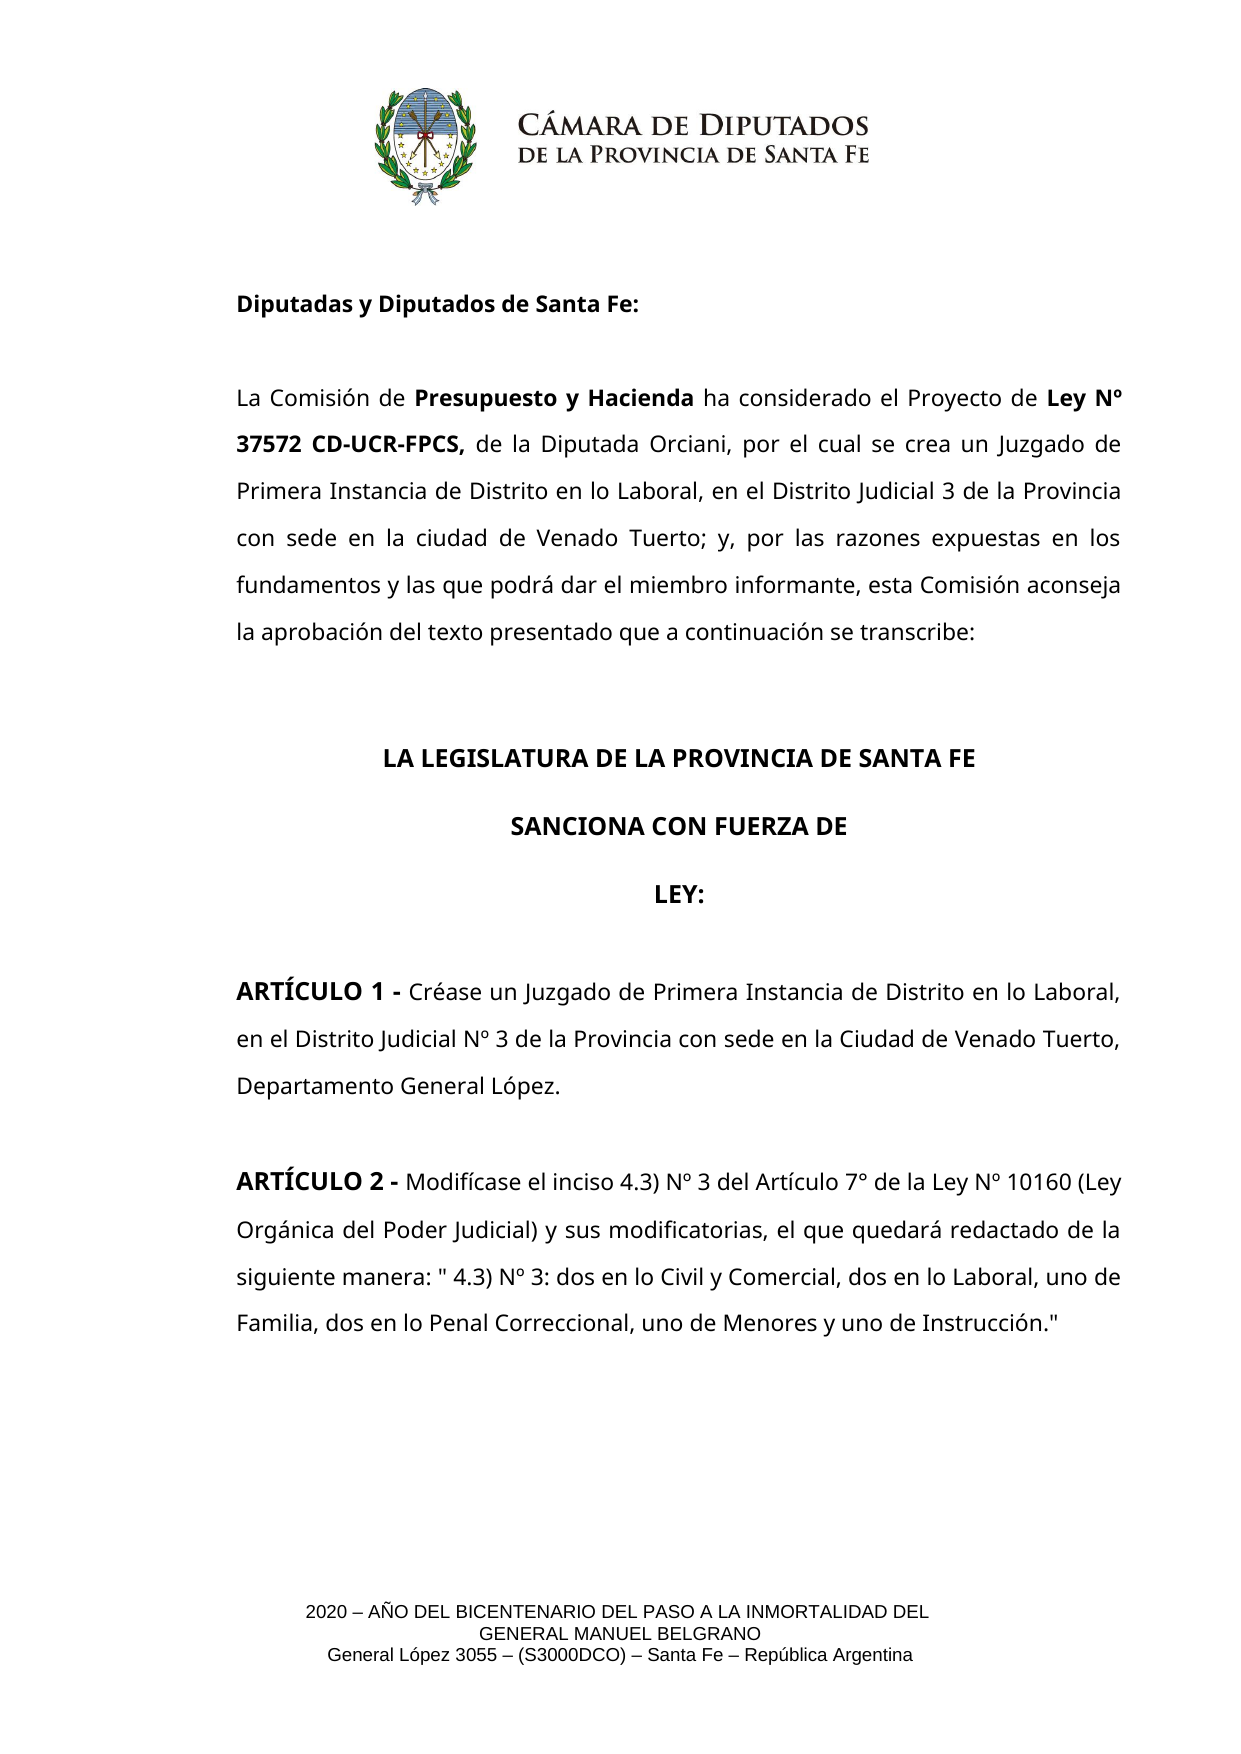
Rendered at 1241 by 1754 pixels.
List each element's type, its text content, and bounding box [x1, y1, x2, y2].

text ARTÍCULO 1 - Créase un Juzgado de Primera Instancia de Distrito en lo Laboral, en el Distrito Judicial Nº 3 de la Provincia con sede en la Ciudad de Venado Tuerto, Departamento General López. [236, 974, 1122, 1101]
text La Comisión de Presupuesto y Hacienda ha considerado el Proyecto de Ley Nº 37572 CD-UCR-FPCS, de la Diputada Orciani, por el cual se crea un Juzgado de Primera Instancia de Distrito en lo Laboral, en el Distrito Judicial 3 de la Provincia con sede en la ciudad de Venado Tuerto; y, por las razones expuestas en los fundamentos y las que podrá dar el miembro informante, esta Comisión aconseja la aprobación del texto presentado que a continuación se transcribe: [236, 381, 1122, 647]
text Diputadas y Diputados de Santa Fe: [236, 288, 1122, 319]
text LEY: [236, 877, 1122, 911]
text SANCIONA CON FUERZA DE [236, 809, 1122, 843]
picture [374, 88, 869, 210]
text ARTÍCULO 2 - Modifícase el inciso 4.3) Nº 3 del Artículo 7° de la Ley Nº 10160 (Ley Orgánica del Poder Judicial) y sus modificatorias, el que quedará redactado de la siguiente manera: " 4.3) Nº 3: dos en lo Civil y Comercial, dos en lo Laboral, uno de Familia, dos en lo Penal Correccional, uno de Menores y uno de Instrucción." [236, 1164, 1122, 1339]
text LA LEGISLATURA DE LA PROVINCIA DE SANTA FE [236, 741, 1122, 775]
